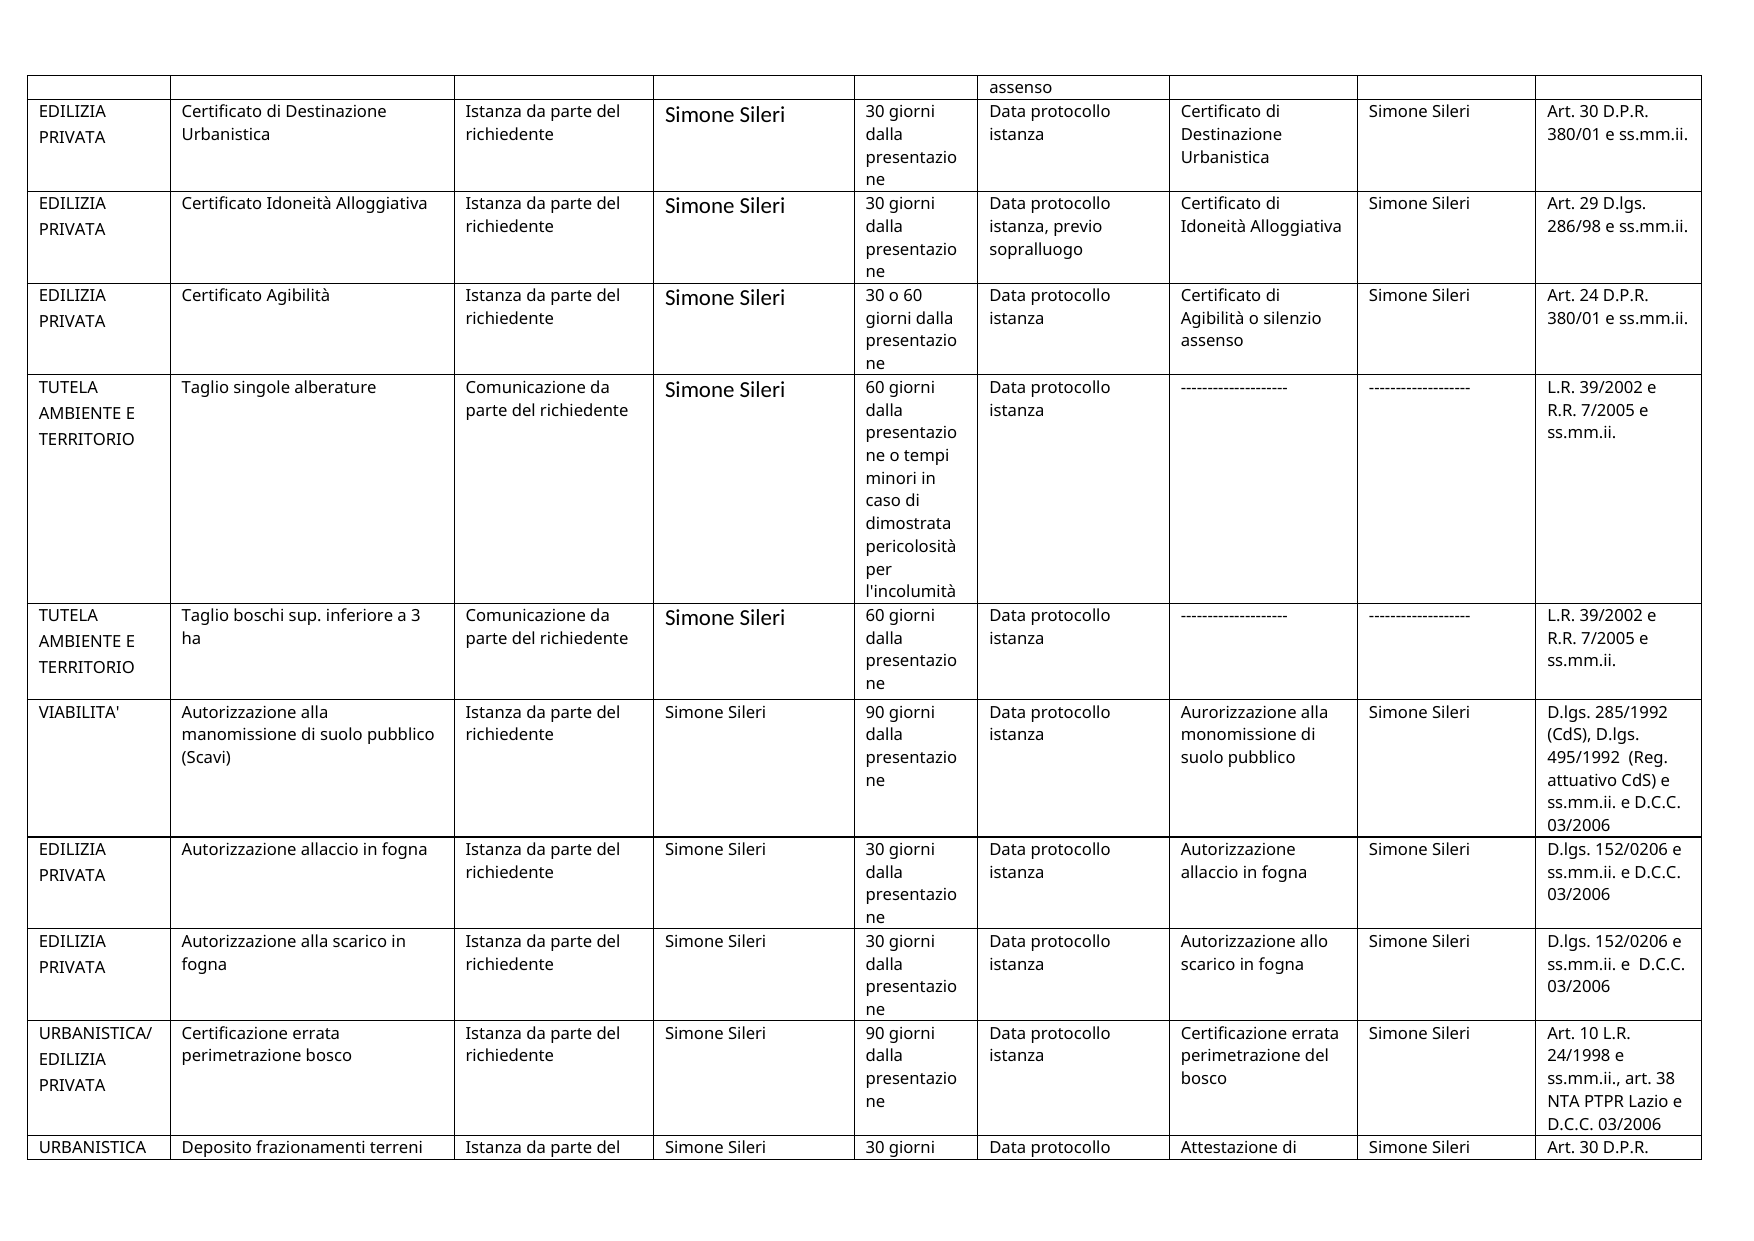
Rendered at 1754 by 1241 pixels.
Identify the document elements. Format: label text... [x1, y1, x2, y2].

table_cell Istanza da parte del [455, 1136, 653, 1158]
table_cell [455, 76, 653, 99]
table_cell Simone Sileri [654, 1021, 854, 1135]
table_cell D.lgs. 152/0206 e ss.mm.ii. e D.C.C. 03/2006 [1536, 929, 1701, 1020]
table_cell Autorizzazione alla manomissione di suolo pubblico (Scavi) [171, 700, 454, 836]
table_cell Certificato Idoneità Alloggiativa [171, 192, 454, 282]
table_cell EDILIZIA PRIVATA [28, 838, 170, 928]
table_cell TUTELA AMBIENTE E TERRITORIO [28, 604, 170, 699]
table_cell [28, 76, 170, 99]
table_cell Comunicazione da parte del richiedente [455, 375, 653, 602]
table_cell [171, 76, 454, 99]
table_cell Simone Sileri [654, 375, 854, 602]
table_cell 30 giorni dalla presentazione [855, 929, 977, 1020]
table_cell TUTELA AMBIENTE E TERRITORIO [28, 375, 170, 602]
table_cell Certificato di Destinazione Urbanistica [1170, 100, 1357, 191]
table_cell URBANISTICA [28, 1136, 170, 1158]
table_cell Data protocollo istanza [978, 1021, 1169, 1135]
table_cell 60 giorni dalla presentazione o tempi minori in caso di dimostrata pericolosità per l'incolumità [855, 375, 977, 602]
table_cell Istanza da parte del richiedente [455, 284, 653, 374]
table_cell Art. 10 L.R. 24/1998 e ss.mm.ii., art. 38 NTA PTPR Lazio e D.C.C. 03/2006 [1536, 1021, 1701, 1135]
table_cell [1170, 76, 1357, 99]
table_cell Simone Sileri [1358, 284, 1535, 374]
table_cell Simone Sileri [1358, 100, 1535, 191]
table_cell Istanza da parte del richiedente [455, 1021, 653, 1135]
table_cell VIABILITA' [28, 700, 170, 836]
table_cell 60 giorni dalla presentazione [855, 604, 977, 699]
table_cell [1358, 76, 1535, 99]
table_cell 30 giorni [855, 1136, 977, 1158]
table_cell L.R. 39/2002 e R.R. 7/2005 e ss.mm.ii. [1536, 375, 1701, 602]
table_cell Taglio singole alberature [171, 375, 454, 602]
table_cell D.lgs. 152/0206 e ss.mm.ii. e D.C.C. 03/2006 [1536, 838, 1701, 928]
table_cell ------------------- [1358, 604, 1535, 699]
table_cell [855, 76, 977, 99]
table_cell Data protocollo istanza [978, 100, 1169, 191]
table_cell Autorizzazione allaccio in fogna [171, 838, 454, 928]
table_cell Certificazione errata perimetrazione bosco [171, 1021, 454, 1135]
table_cell Simone Sileri [654, 1136, 854, 1158]
table_cell Certificato di Destinazione Urbanistica [171, 100, 454, 191]
table_cell assenso [978, 76, 1169, 99]
table_cell Simone Sileri [654, 604, 854, 699]
table_cell Attestazione di [1170, 1136, 1357, 1158]
table_cell Simone Sileri [1358, 192, 1535, 282]
table_cell Data protocollo istanza [978, 604, 1169, 699]
table_cell Data protocollo istanza [978, 838, 1169, 928]
table_cell -------------------- [1170, 375, 1357, 602]
table_cell Certificato di Idoneità Alloggiativa [1170, 192, 1357, 282]
table_cell [1536, 76, 1701, 99]
table_cell 30 giorni dalla presentazione [855, 192, 977, 282]
table_cell 30 giorni dalla presentazione [855, 100, 977, 191]
table_cell Taglio boschi sup. inferiore a 3 ha [171, 604, 454, 699]
table_cell Simone Sileri [1358, 1021, 1535, 1135]
table_cell Deposito frazionamenti terreni [171, 1136, 454, 1158]
table_cell Art. 24 D.P.R. 380/01 e ss.mm.ii. [1536, 284, 1701, 374]
table_cell Istanza da parte del richiedente [455, 929, 653, 1020]
table_cell Simone Sileri [654, 192, 854, 282]
table_cell Simone Sileri [1358, 700, 1535, 836]
table_cell Istanza da parte del richiedente [455, 192, 653, 282]
table_cell D.lgs. 285/1992 (CdS), D.lgs. 495/1992 (Reg. attuativo CdS) e ss.mm.ii. e D.C.C. 03/2006 [1536, 700, 1701, 836]
table_cell Data protocollo istanza [978, 375, 1169, 602]
table_cell 30 giorni dalla presentazione [855, 838, 977, 928]
table_cell Istanza da parte del richiedente [455, 100, 653, 191]
table_cell Certificato di Agibilità o silenzio assenso [1170, 284, 1357, 374]
table_cell Simone Sileri [654, 700, 854, 836]
table_cell Simone Sileri [1358, 1136, 1535, 1158]
table_cell Certificazione errata perimetrazione del bosco [1170, 1021, 1357, 1135]
table_cell L.R. 39/2002 e R.R. 7/2005 e ss.mm.ii. [1536, 604, 1701, 699]
table_cell 30 o 60 giorni dalla presentazione [855, 284, 977, 374]
table_cell Data protocollo istanza [978, 929, 1169, 1020]
table_cell Data protocollo istanza [978, 284, 1169, 374]
table_cell Simone Sileri [654, 284, 854, 374]
table_cell Comunicazione da parte del richiedente [455, 604, 653, 699]
table_cell EDILIZIA PRIVATA [28, 284, 170, 374]
table_cell Data protocollo [978, 1136, 1169, 1158]
table_cell Data protocollo istanza [978, 700, 1169, 836]
table_cell Art. 30 D.P.R. 380/01 e ss.mm.ii. [1536, 100, 1701, 191]
table_cell Art. 30 D.P.R. [1536, 1136, 1701, 1158]
table_cell Aurorizzazione alla monomissione di suolo pubblico [1170, 700, 1357, 836]
table_cell -------------------- [1170, 604, 1357, 699]
table_cell EDILIZIA PRIVATA [28, 100, 170, 191]
table_cell Istanza da parte del richiedente [455, 838, 653, 928]
table_cell EDILIZIA PRIVATA [28, 929, 170, 1020]
table_cell Simone Sileri [1358, 929, 1535, 1020]
table_cell [654, 76, 854, 99]
table_cell Data protocollo istanza, previo sopralluogo [978, 192, 1169, 282]
table_cell Autorizzazione allo scarico in fogna [1170, 929, 1357, 1020]
table_cell URBANISTICA/EDILIZIA PRIVATA [28, 1021, 170, 1135]
table_cell ------------------- [1358, 375, 1535, 602]
table_cell Simone Sileri [654, 100, 854, 191]
table_cell Simone Sileri [1358, 838, 1535, 928]
table_cell Art. 29 D.lgs. 286/98 e ss.mm.ii. [1536, 192, 1701, 282]
table_cell EDILIZIA PRIVATA [28, 192, 170, 282]
table_cell Autorizzazione allaccio in fogna [1170, 838, 1357, 928]
table_cell 90 giorni dalla presentazione [855, 700, 977, 836]
table_cell Simone Sileri [654, 838, 854, 928]
table_cell Simone Sileri [654, 929, 854, 1020]
table_cell Autorizzazione alla scarico in fogna [171, 929, 454, 1020]
table_cell 90 giorni dalla presentazione [855, 1021, 977, 1135]
table_cell Certificato Agibilità [171, 284, 454, 374]
table_cell Istanza da parte del richiedente [455, 700, 653, 836]
